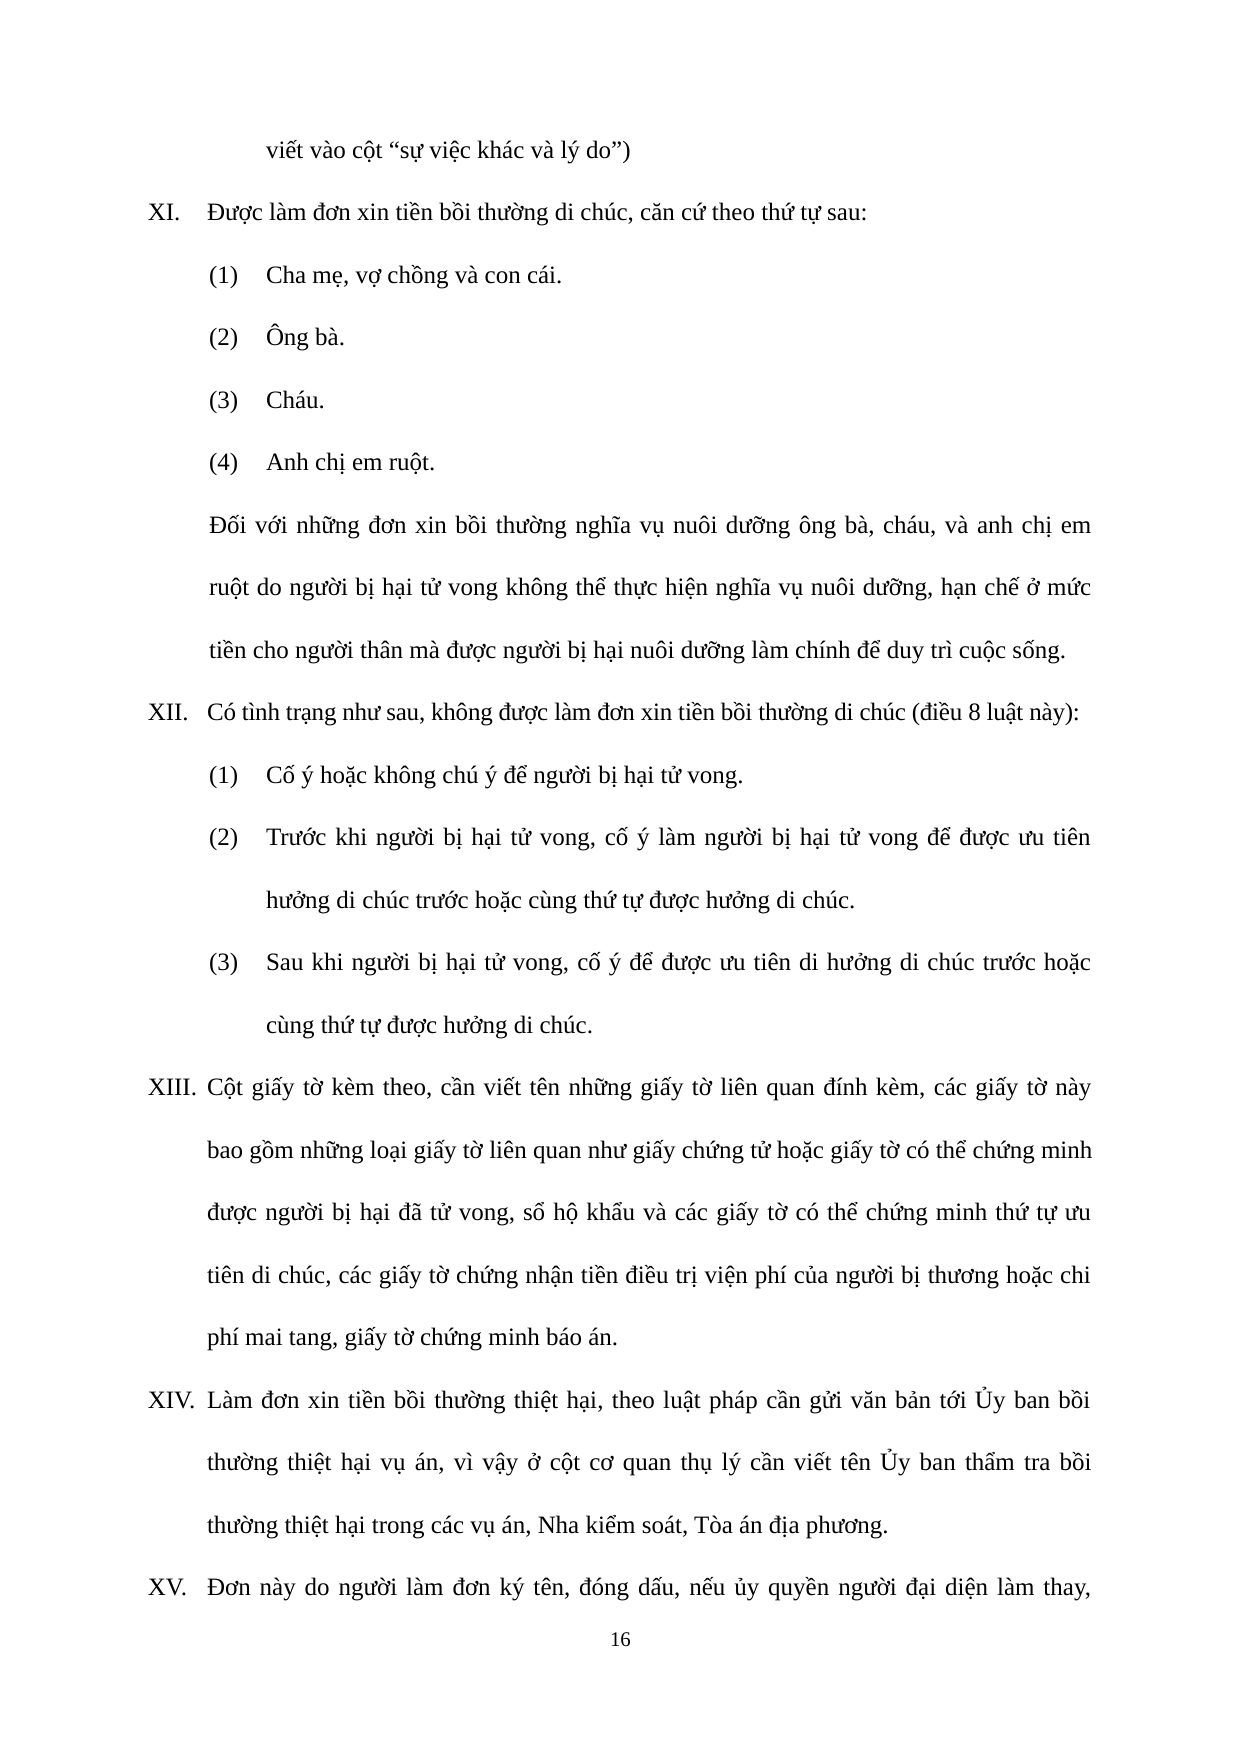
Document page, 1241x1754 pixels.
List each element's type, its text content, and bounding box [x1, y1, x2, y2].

text XV. Đơn này do người làm đơn ký tên, đóng dấu, nếu ủy quyền người đại diện làm thay, [148, 1545, 1092, 1608]
text XIV. Làm đơn xin tiền bồi thường thiệt hại, theo luật pháp cần gửi văn bản tới Ủy ban bồi thường thiệt hại vụ án, vì vậy ở cột cơ quan thụ lý cần viết tên Ủy ban thẩm tra bồi thường thiệt hại trong các vụ án, Nha kiểm soát, Tòa án địa phương. [148, 1358, 1092, 1545]
text (1) Cố ý hoặc không chú ý để người bị hại tử vong. [209, 733, 1092, 795]
text XIII. Cột giấy tờ kèm theo, cần viết tên những giấy tờ liên quan đính kèm, các giấy tờ này bao gồm những loại giấy tờ liên quan như giấy chứng tử hoặc giấy tờ có thể chứng minh được người bị hại đã tử vong, sổ hộ khẩu và các giấy tờ có thể chứng minh thứ tự ưu tiên di chúc, các giấy tờ chứng nhận tiền điều trị viện phí của người bị thương hoặc chi phí mai tang, giấy tờ chứng minh báo án. [148, 1045, 1092, 1358]
text (2) Trước khi người bị hại tử vong, cố ý làm người bị hại tử vong để được ưu tiên hưởng di chúc trước hoặc cùng thứ tự được hưởng di chúc. [209, 795, 1092, 920]
text (2) Ông bà. [209, 295, 1092, 358]
text Đối với những đơn xin bồi thường nghĩa vụ nuôi dưỡng ông bà, cháu, và anh chị em ruột do người bị hại tử vong không thể thực hiện nghĩa vụ nuôi dưỡng, hạn chế ở mức tiền cho người thân mà được người bị hại nuôi dưỡng làm chính để duy trì cuộc sống. [209, 483, 1092, 670]
text XII. Có tình trạng như sau, không được làm đơn xin tiền bồi thường di chúc (điều 8 luật này): [148, 670, 1092, 733]
text (1) Cha mẹ, vợ chồng và con cái. [209, 233, 1092, 295]
text XI. Được làm đơn xin tiền bồi thường di chúc, căn cứ theo thứ tự sau: [148, 170, 1092, 233]
text (4) Anh chị em ruột. [209, 420, 1092, 483]
text (3) Sau khi người bị hại tử vong, cố ý để được ưu tiên di hưởng di chúc trước hoặc cùng thứ tự được hưởng di chúc. [209, 920, 1092, 1045]
text viết vào cột “sự việc khác và lý do”) [209, 108, 1092, 170]
text (3) Cháu. [209, 358, 1092, 420]
